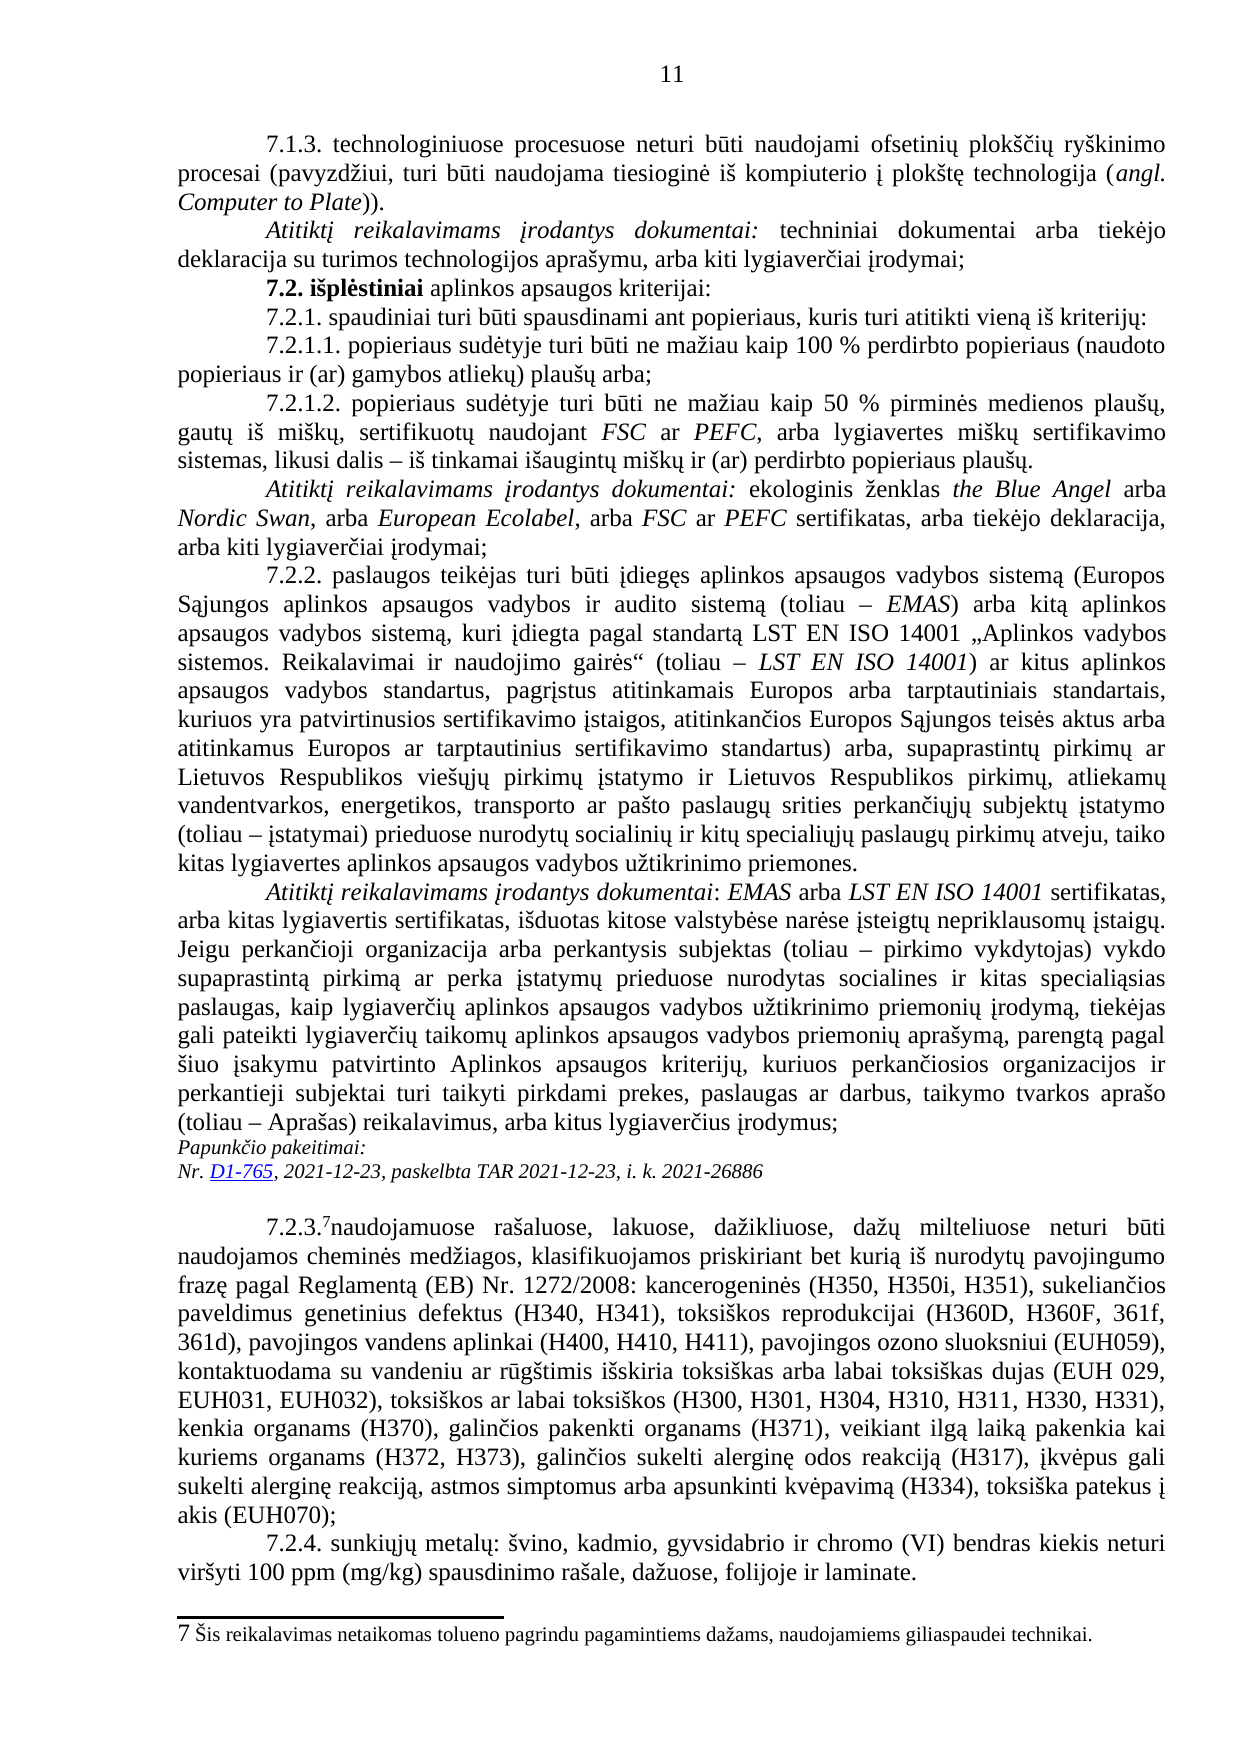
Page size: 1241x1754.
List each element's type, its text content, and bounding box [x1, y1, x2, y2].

text Atitiktį reikalavimams įrodantys dokumentai: techniniai dokumentai arba tiekėjo deklaracija su turimos technologijos aprašymu, arba kiti lygiaverčiai įrodymai; [177, 215, 1166, 273]
text 7.2.1.1. popieriaus sudėtyje turi būti ne mažiau kaip 100 % perdirbto popieriaus (naudoto popieriaus ir (ar) gamybos atliekų) plaušų arba; [177, 330, 1166, 388]
text 7.2.3.naudojamuose rašaluose, lakuose, dažikliuose, dažų milteliuose neturi būti naudojamos cheminės medžiagos, klasifikuojamos priskiriant bet kurią iš nurodytų pavojingumo frazę pagal Reglamentą (EB) Nr. 1272/2008: kancerogeninės (H350, H350i, H351), sukeliančios paveldimus genetinius defektus (H340, H341), toksiškos reprodukcijai (H360D, H360F, 361f, 361d), pavojingos vandens aplinkai (H400, H410, H411), pavojingos ozono sluoksniui (EUH059), kontaktuodama su vandeniu ar rūgštimis išskiria toksiškas arba labai toksiškas dujas (EUH 029, EUH031, EUH032), toksiškos ar labai toksiškos (H300, H301, H304, H310, H311, H330, H331), kenkia organams (H370), galinčios pakenkti organams (H371), veikiant ilgą laiką pakenkia kai kuriems organams (H372, H373), galinčios sukelti alerginę odos reakciją (H317), įkvėpus gali sukelti alerginę reakciją, astmos simptomus arba apsunkinti kvėpavimą (H334), toksiška patekus į akis (EUH070); [177, 1212, 1166, 1528]
text Atitiktį reikalavimams įrodantys dokumentai: ekologinis ženklas the Blue Angel arba Nordic Swan, arba European Ecolabel, arba FSC ar PEFC sertifikatas, arba tiekėjo deklaracija, arba kiti lygiaverčiai įrodymai; [177, 474, 1166, 560]
text 7.2.1.2. popieriaus sudėtyje turi būti ne mažiau kaip 50 % pirminės medienos plaušų, gautų iš miškų, sertifikuotų naudojant FSC ar PEFC, arba lygiavertes miškų sertifikavimo sistemas, likusi dalis – iš tinkamai išaugintų miškų ir (ar) perdirbto popieriaus plaušų. [177, 388, 1166, 474]
text Šis reikalavimas netaikomas tolueno pagrindu pagamintiems dažams, naudojamiems giliaspaudei technikai. [177, 1618, 1166, 1646]
text 7.2.1. spaudiniai turi būti spausdinami ant popieriaus, kuris turi atitikti vieną iš kriterijų: [177, 302, 1166, 330]
text 7.1.3. technologiniuose procesuose neturi būti naudojami ofsetinių plokščių ryškinimo procesai (pavyzdžiui, turi būti naudojama tiesioginė iš kompiuterio į plokštę technologija (angl. Computer to Plate)). [177, 129, 1166, 215]
text Papunkčio pakeitimai: [177, 1135, 1166, 1159]
text Atitiktį reikalavimams įrodantys dokumentai: EMAS arba LST EN ISO 14001 sertifikatas, arba kitas lygiavertis sertifikatas, išduotas kitose valstybėse narėse įsteigtų nepriklausomų įstaigų. Jeigu perkančioji organizacija arba perkantysis subjektas (toliau – pirkimo vykdytojas) vykdo supaprastintą pirkimą ar perka įstatymų prieduose nurodytas socialines ir kitas specialiąsias paslaugas, kaip lygiaverčių aplinkos apsaugos vadybos užtikrinimo priemonių įrodymą, tiekėjas gali pateikti lygiaverčių taikomų aplinkos apsaugos vadybos priemonių aprašymą, parengtą pagal šiuo įsakymu patvirtinto Aplinkos apsaugos kriterijų, kuriuos perkančiosios organizacijos ir perkantieji subjektai turi taikyti pirkdami prekes, paslaugas ar darbus, taikymo tvarkos aprašo (toliau – Aprašas) reikalavimus, arba kitus lygiaverčius įrodymus; [177, 877, 1166, 1135]
text 7.2.2. paslaugos teikėjas turi būti įdiegęs aplinkos apsaugos vadybos sistemą (Europos Sąjungos aplinkos apsaugos vadybos ir audito sistemą (toliau – EMAS) arba kitą aplinkos apsaugos vadybos sistemą, kuri įdiegta pagal standartą LST EN ISO 14001 „Aplinkos vadybos sistemos. Reikalavimai ir naudojimo gairės“ (toliau – LST EN ISO 14001) ar kitus aplinkos apsaugos vadybos standartus, pagrįstus atitinkamais Europos arba tarptautiniais standartais, kuriuos yra patvirtinusios sertifikavimo įstaigos, atitinkančios Europos Sąjungos teisės aktus arba atitinkamus Europos ar tarptautinius sertifikavimo standartus) arba, supaprastintų pirkimų ar Lietuvos Respublikos viešųjų pirkimų įstatymo ir Lietuvos Respublikos pirkimų, atliekamų vandentvarkos, energetikos, transporto ar pašto paslaugų srities perkančiųjų subjektų įstatymo (toliau – įstatymai) prieduose nurodytų socialinių ir kitų specialiųjų paslaugų pirkimų atveju, taiko kitas lygiavertes aplinkos apsaugos vadybos užtikrinimo priemones. [177, 560, 1166, 877]
text 7.2.4. sunkiųjų metalų: švino, kadmio, gyvsidabrio ir chromo (VI) bendras kiekis neturi viršyti 100 ppm (mg/kg) spausdinimo rašale, dažuose, folijoje ir laminate. [177, 1528, 1166, 1586]
text 7.2. išplėstiniai aplinkos apsaugos kriterijai: [177, 273, 1166, 302]
text Nr. D1-765, 2021-12-23, paskelbta TAR 2021-12-23, i. k. 2021-26886 [177, 1159, 1166, 1183]
